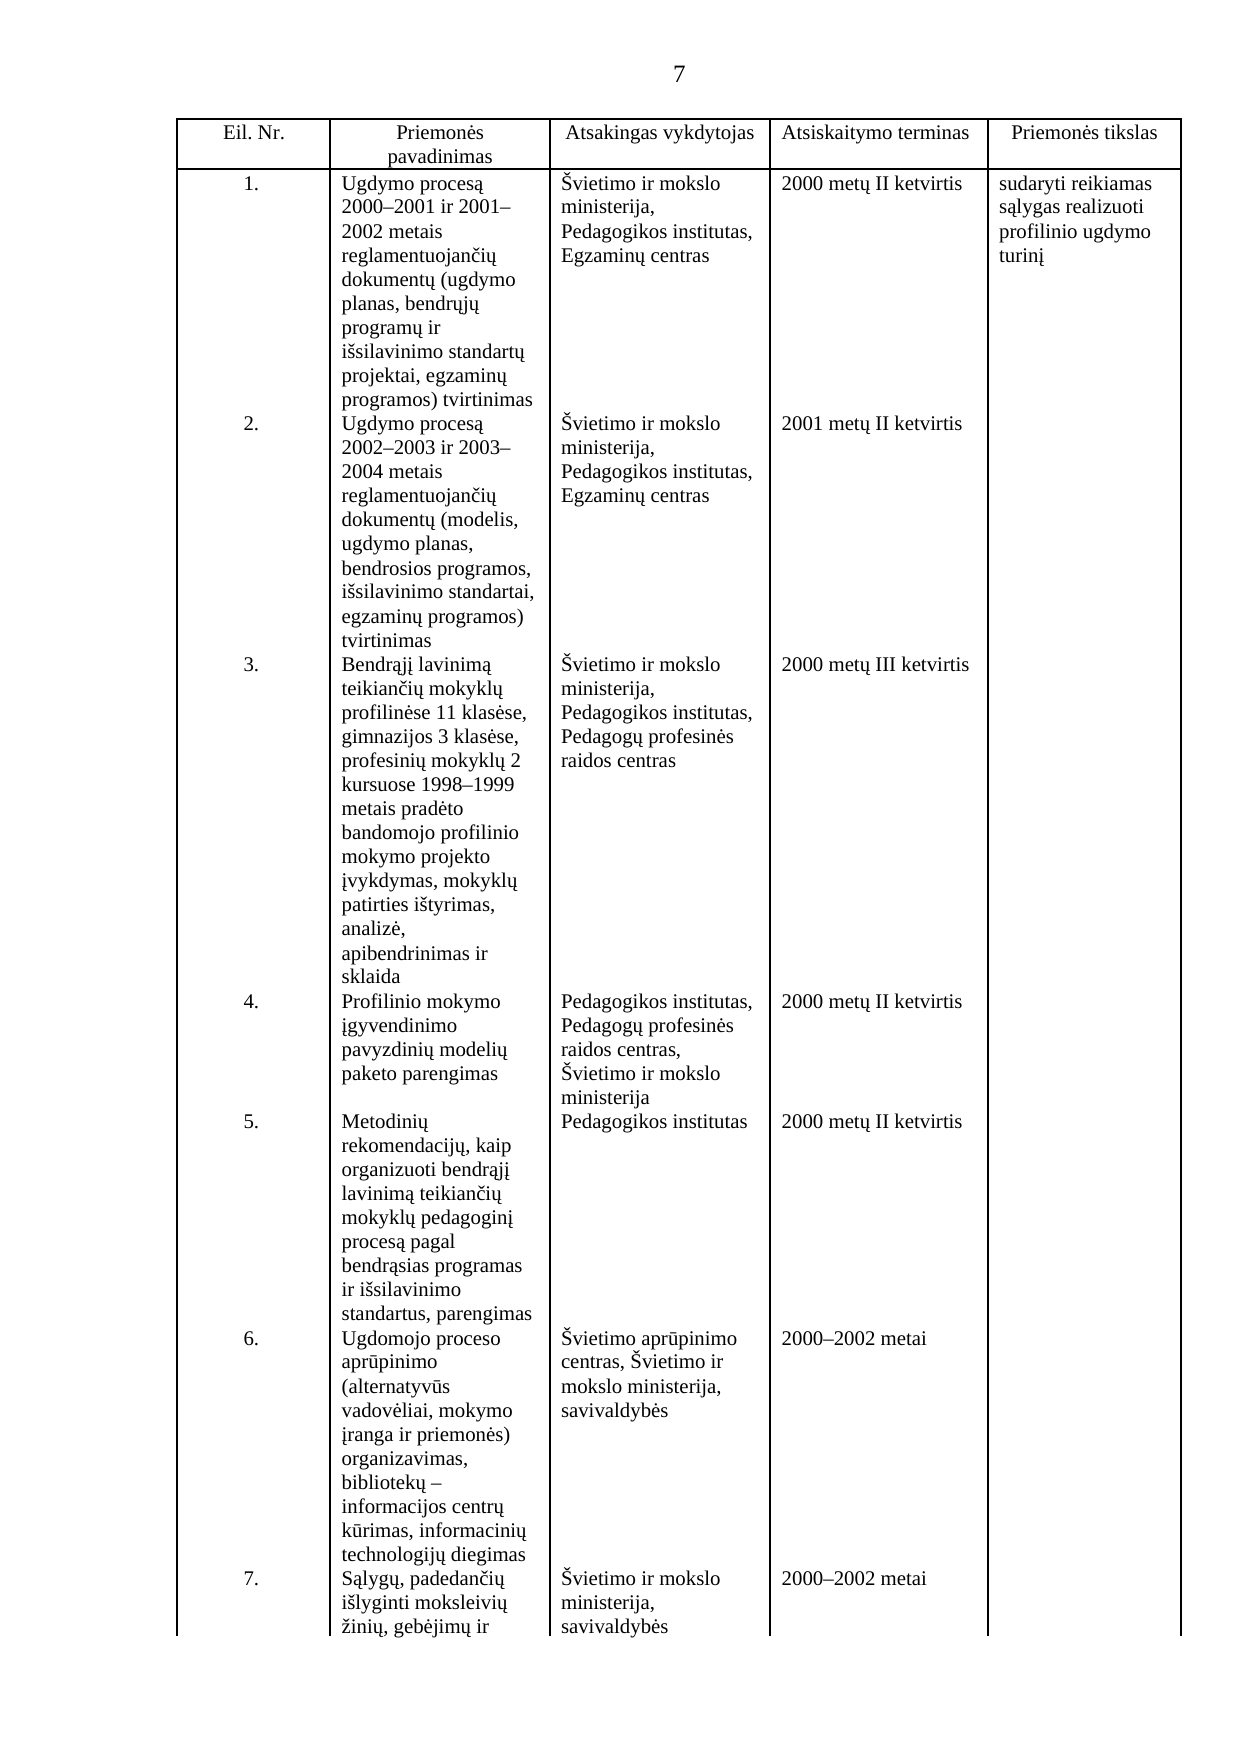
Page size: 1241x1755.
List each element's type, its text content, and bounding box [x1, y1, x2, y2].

table_cell 2000 metų II ketvirtis [771, 989, 987, 1109]
table_cell 7. [178, 1566, 329, 1636]
table_cell 4. [178, 989, 329, 1109]
table_cell Metodinių rekomendacijų, kaip organizuoti bendrąjį lavinimą teikiančių mokyklų pedagoginį procesą pagal bendrąsias programas ir išsilavinimo standartus, parengimas [331, 1109, 549, 1325]
table_cell Švietimo ir mokslo ministerija, Pedagogikos institutas, Egzaminų centras [551, 170, 769, 411]
table_cell Švietimo aprūpinimo centras, Švietimo ir mokslo ministerija, savivaldybės [551, 1325, 769, 1566]
table_header Atsiskaitymo terminas [771, 120, 987, 168]
table_cell 1. [178, 170, 329, 411]
table_cell Švietimo ir mokslo ministerija, savivaldybės [551, 1566, 769, 1636]
table_cell Bendrąjį lavinimą teikiančių mokyklų profilinėse 11 klasėse, gimnazijos 3 klasėse, profesinių mokyklų 2 kursuose 1998–1999 metais pradėto bandomojo profilinio mokymo projekto įvykdymas, mokyklų patirties ištyrimas, analizė, apibendrinimas ir sklaida [331, 652, 549, 988]
table_cell Pedagogikos institutas [551, 1109, 769, 1325]
table_cell 2. [178, 411, 329, 652]
table_cell 6. [178, 1325, 329, 1566]
table_cell Ugdymo procesą 2000–2001 ir 2001–2002 metais reglamentuojančių dokumentų (ugdymo planas, bendrųjų programų ir išsilavinimo standartų projektai, egzaminų programos) tvirtinimas [331, 170, 549, 411]
table_header Priemonės tikslas [989, 120, 1180, 168]
table_header Atsakingas vykdytojas [551, 120, 769, 168]
table_cell 3. [178, 652, 329, 988]
table_cell sudaryti reikiamas sąlygas realizuoti profilinio ugdymo turinį [989, 170, 1180, 411]
table_cell [989, 1325, 1180, 1566]
table_cell Sąlygų, padedančių išlyginti moksleivių žinių, gebėjimų ir įgūdžių skirtumus suaugusiųjų klasėse ir suaugusiųjų mokymo centruose, sudarymas, pasirinktos mokymosi krypties keitimas ar jos papildymas [331, 1566, 549, 1636]
table_cell 2000 metų II ketvirtis [771, 170, 987, 411]
table_cell Pedagogikos institutas, Pedagogų profesinės raidos centras, Švietimo ir mokslo ministerija [551, 989, 769, 1109]
table_cell Švietimo ir mokslo ministerija, Pedagogikos institutas, Egzaminų centras [551, 411, 769, 652]
table_header Eil. Nr. [178, 120, 329, 168]
table_cell [989, 652, 1180, 988]
table_cell [989, 1566, 1180, 1636]
table_cell 2000–2002 metai [771, 1566, 987, 1636]
table_cell 2000 metų II ketvirtis [771, 1109, 987, 1325]
table_cell [989, 411, 1180, 652]
table_cell [989, 1109, 1180, 1325]
table_header Priemonės pavadinimas [331, 120, 549, 168]
table_cell 2000 metų III ketvirtis [771, 652, 987, 988]
table_cell Ugdymo procesą 2002–2003 ir 2003–2004 metais reglamentuojančių dokumentų (modelis, ugdymo planas, bendrosios programos, išsilavinimo standartai, egzaminų programos) tvirtinimas [331, 411, 549, 652]
table_cell 2001 metų II ketvirtis [771, 411, 987, 652]
table_cell Švietimo ir mokslo ministerija, Pedagogikos institutas, Pedagogų profesinės raidos centras [551, 652, 769, 988]
table_cell 2000–2002 metai [771, 1325, 987, 1566]
table_cell [989, 989, 1180, 1109]
table_cell Ugdomojo proceso aprūpinimo (alternatyvūs vadovėliai, mokymo įranga ir priemonės) organizavimas, bibliotekų – informacijos centrų kūrimas, informacinių technologijų diegimas [331, 1325, 549, 1566]
table_cell Profilinio mokymo įgyvendinimo pavyzdinių modelių paketo parengimas [331, 989, 549, 1109]
table_cell 5. [178, 1109, 329, 1325]
